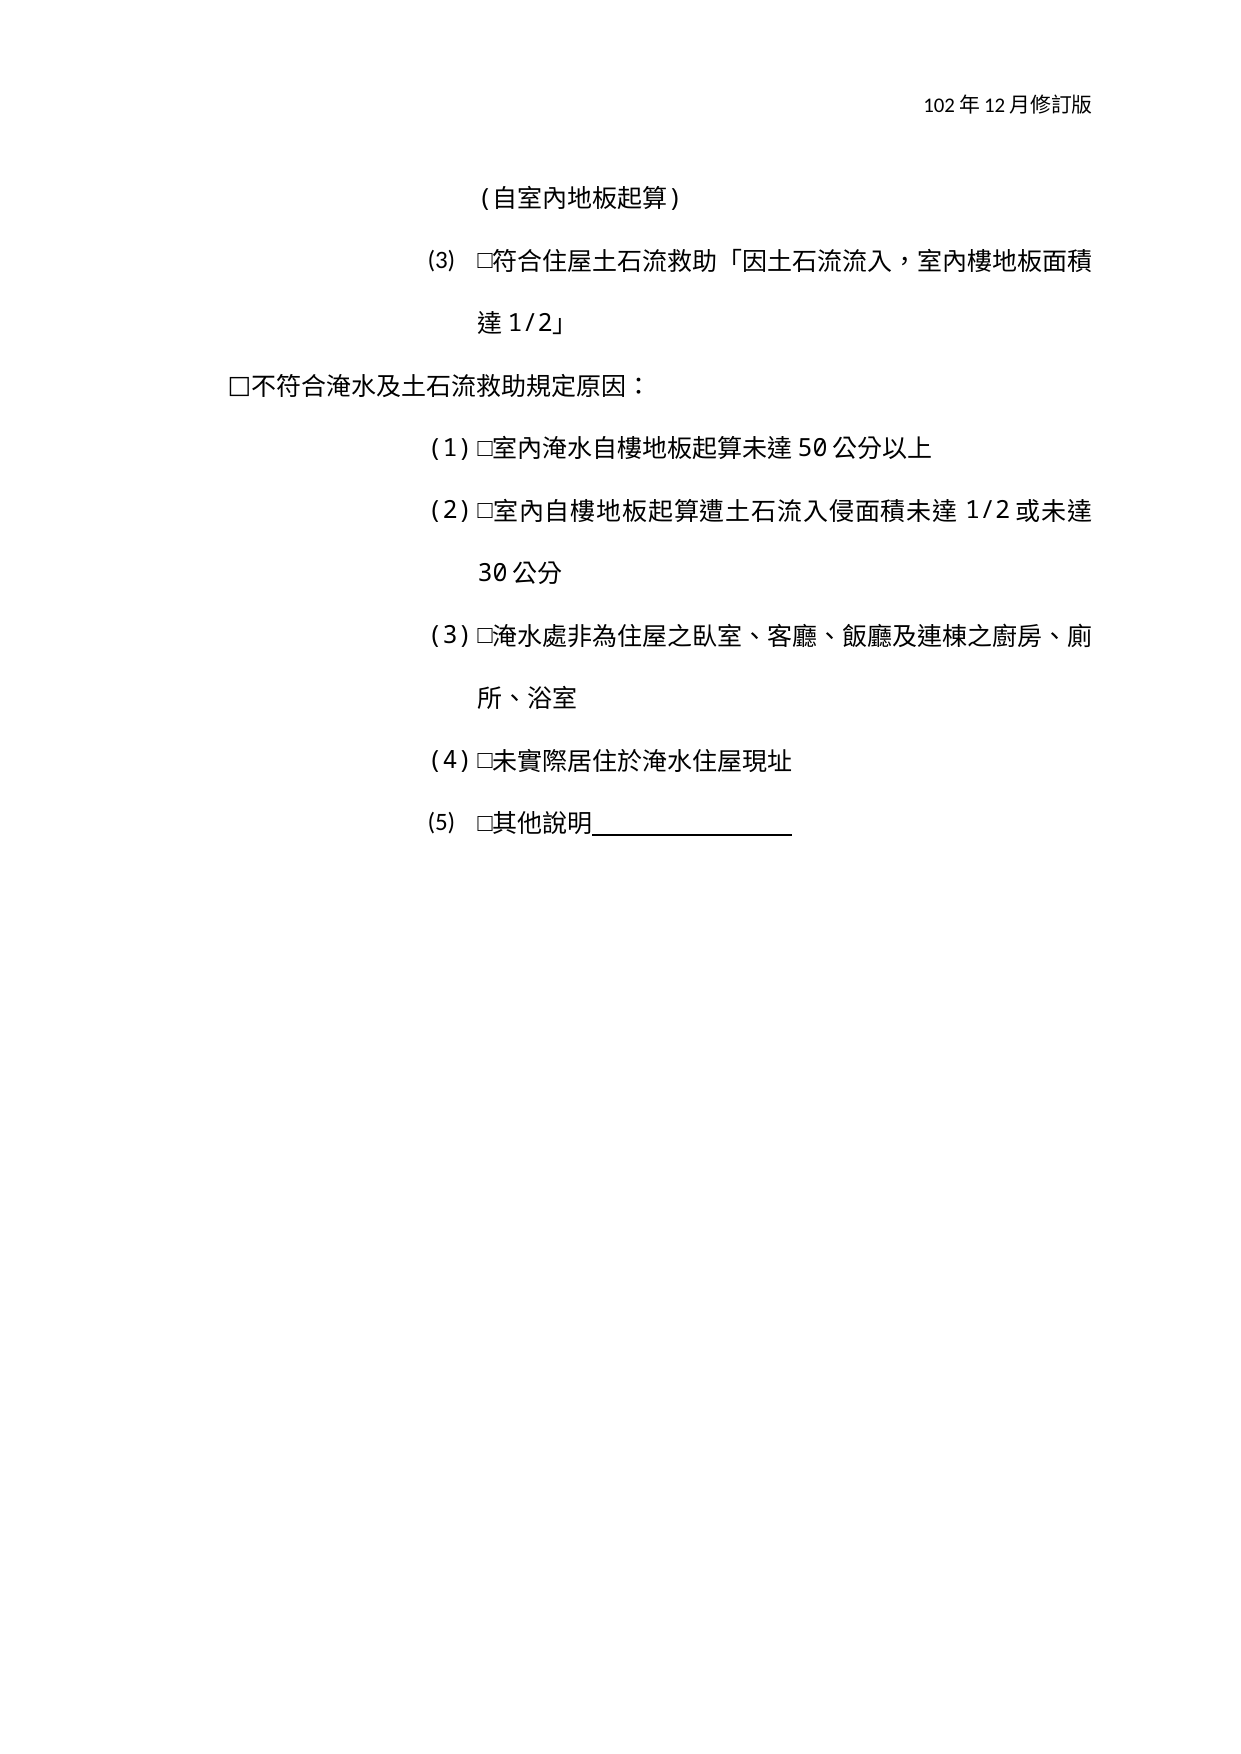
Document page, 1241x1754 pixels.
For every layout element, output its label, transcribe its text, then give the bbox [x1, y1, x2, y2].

list □未實際居住於淹水住屋現址 [427, 717, 1092, 780]
list □符合住屋土石流救助「因土石流流入，室內樓地板面積達1/2」 [427, 217, 1092, 342]
text □不符合淹水及土石流救助規定原因： [177, 342, 1092, 405]
list (自室內地板起算) [427, 155, 1092, 217]
list □其他說明 [427, 780, 1092, 842]
list □室內自樓地板起算遭土石流入侵面積未達1/2或未達30公分 [427, 467, 1092, 592]
list □淹水處非為住屋之臥室、客廳、飯廳及連棟之廚房、廁所、浴室 [427, 592, 1092, 717]
list □室內淹水自樓地板起算未達50公分以上 [427, 405, 1092, 467]
